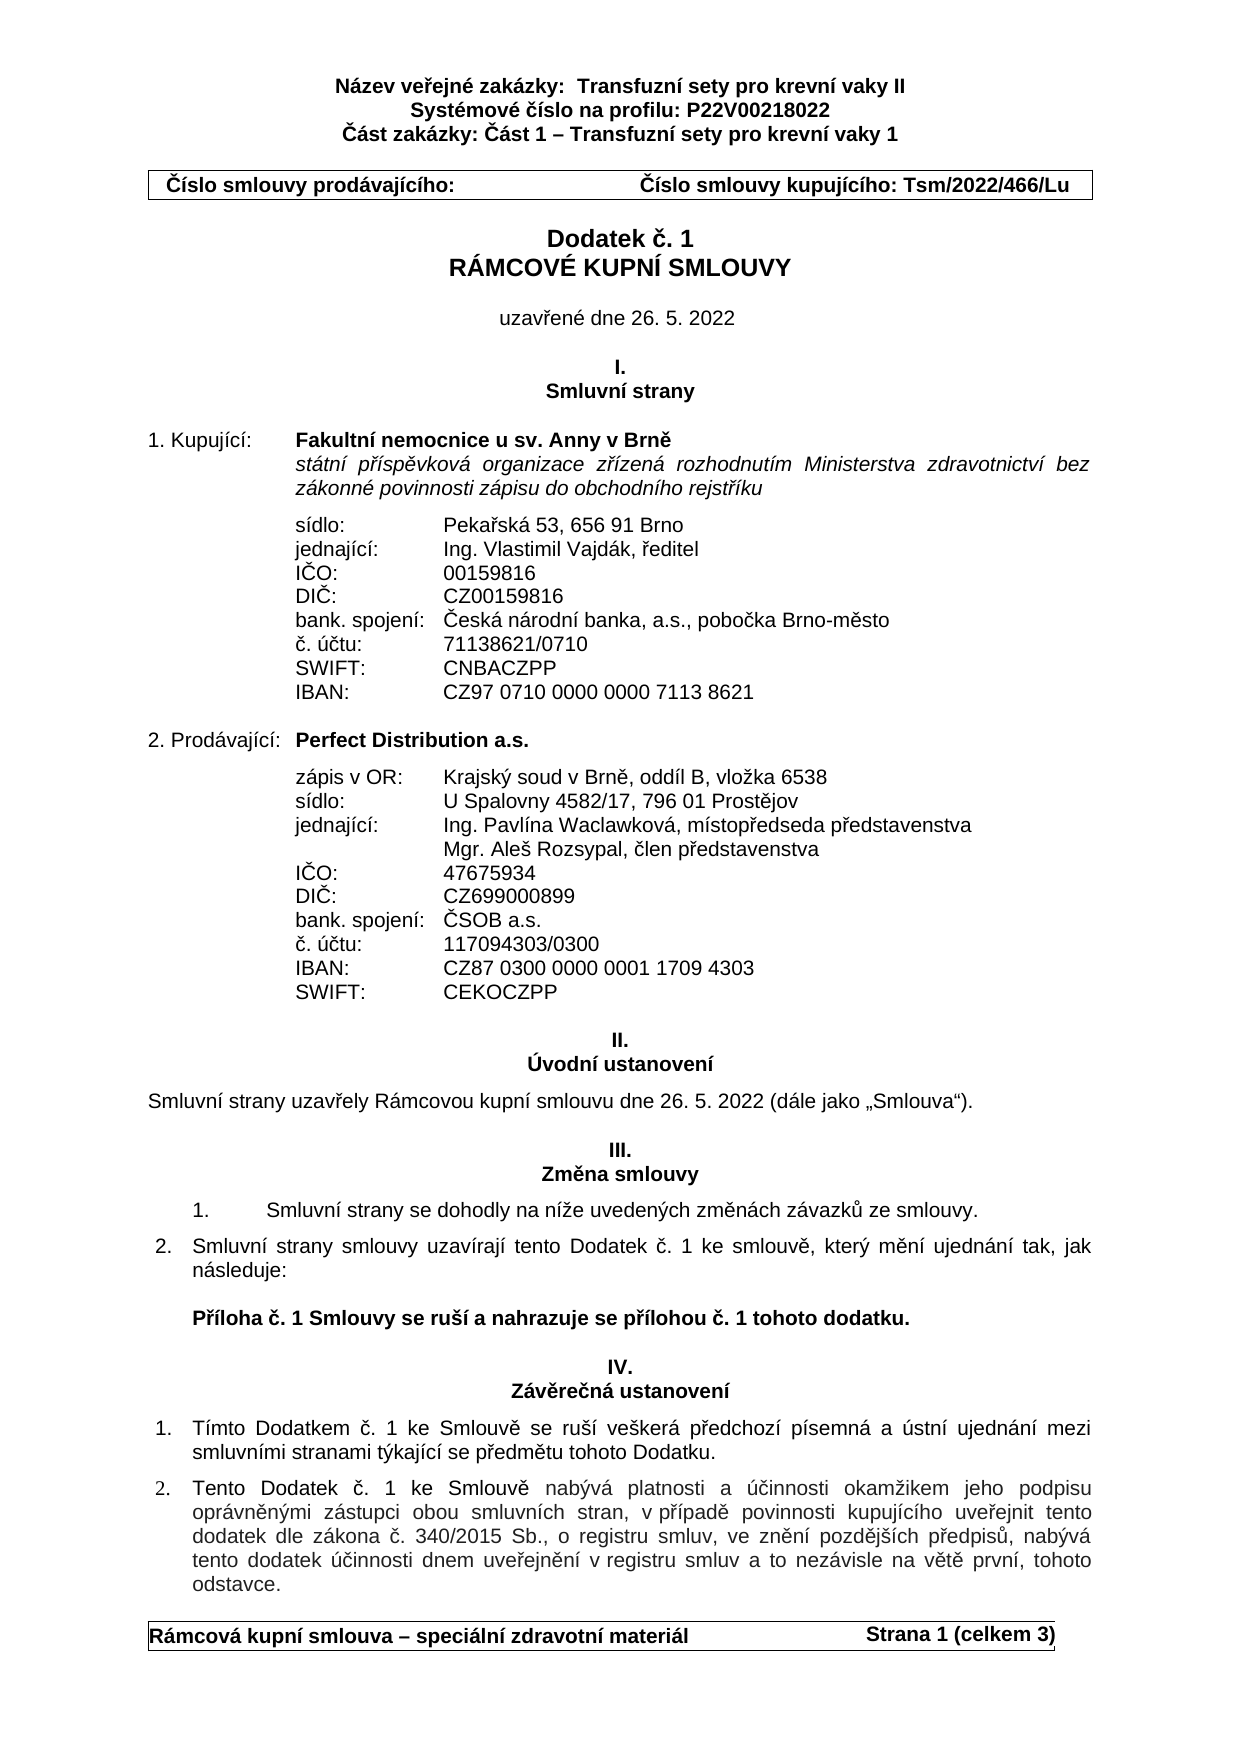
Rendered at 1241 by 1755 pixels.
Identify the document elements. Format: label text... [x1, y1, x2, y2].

text jednající: Ing. Vlastimil Vajdák, ředitel [221, 536, 1093, 560]
text I. [148, 355, 1093, 379]
text IBAN: CZ97 0710 0000 0000 7113 8621 [221, 680, 1093, 704]
list Tímto Dodatkem č. 1 ke Smlouvě se ruší veškerá předchozí písemná a ústní ujednání mezi smluvními stranami týkající se předmětu tohoto Dodatku. [155, 1416, 1093, 1463]
text SWIFT: CNBACZPP [221, 656, 1093, 680]
text DIČ: CZ00159816 [221, 584, 1093, 608]
text č. účtu: 117094303/0300 [221, 932, 1093, 956]
text SWIFT: CEKOCZPP [221, 980, 1093, 1004]
list Smluvní strany smlouvy uzavírají tento Dodatek č. 1 ke smlouvě, který mění ujednání tak, jak následuje: [155, 1234, 1093, 1282]
text 1. Kupující: Fakultní nemocnice u sv. Anny v Brně [148, 428, 1093, 452]
text Smluvní strany [148, 379, 1093, 403]
text III. [148, 1137, 1093, 1161]
list Smluvní strany se dohodly na níže uvedených změnách závazků ze smlouvy. [192, 1198, 1093, 1222]
text IV. [148, 1355, 1093, 1379]
text Mgr. Aleš Rozsypal, člen představenstva [221, 836, 1093, 860]
text Dodatek č. 1 [148, 224, 1093, 252]
text sídlo: Pekařská 53, 656 91 Brno [221, 512, 1093, 536]
text bank. spojení: Česká národní banka, a.s., pobočka Brno-město [221, 608, 1093, 632]
text IBAN: CZ87 0300 0000 0001 1709 4303 [221, 956, 1093, 980]
text II. [148, 1028, 1093, 1052]
text uzavřené dne 26. 5. 2022 [148, 306, 1093, 330]
text IČO: 47675934 [221, 860, 1093, 884]
text jednající: Ing. Pavlína Waclawková, místopředseda představenstva [221, 812, 1093, 836]
text Závěrečná ustanovení [148, 1379, 1093, 1403]
text DIČ: CZ699000899 [221, 884, 1093, 908]
text státní příspěvková organizace zřízená rozhodnutím Ministerstva zdravotnictví bez zákonné povinnosti zápisu do obchodního rejstříku [295, 452, 1093, 500]
text bank. spojení: ČSOB a.s. [221, 908, 1093, 932]
subtitle Změna smlouvy [148, 1161, 1093, 1185]
text sídlo: U Spalovny 4582/17, 796 01 Prostějov [221, 788, 1093, 812]
list Tento Dodatek č. 1 ke Smlouvě nabývá platnosti a účinnosti okamžikem jeho podpisu oprávněnými zástupci obou smluvních stran, v případě povinnosti kupujícího uveřejnit tento dodatek dle zákona č. 340/2015 Sb., o registru smluv, ve znění pozdějších předpisů, nabývá tento dodatek účinnosti dnem uveřejnění v registru smluv a to nezávisle na větě první, tohoto odstavce. [155, 1476, 1093, 1596]
text Úvodní ustanovení [148, 1052, 1093, 1076]
text RÁMCOVÉ KUPNÍ SMLOUVY [148, 252, 1093, 281]
text č. účtu: 71138621/0710 [221, 632, 1093, 656]
text zápis v OR: Krajský soud v Brně, oddíl B, vložka 6538 [222, 764, 1093, 788]
text IČO: 00159816 [221, 560, 1093, 584]
text Příloha č. 1 Smlouvy se ruší a nahrazuje se přílohou č. 1 tohoto dodatku. [185, 1306, 1093, 1330]
text Smluvní strany uzavřely Rámcovou kupní smlouvu dne 26. 5. 2022 (dále jako „Smlouva“). [148, 1088, 1093, 1112]
text 2. Prodávající: Perfect Distribution a.s. [148, 728, 1093, 752]
